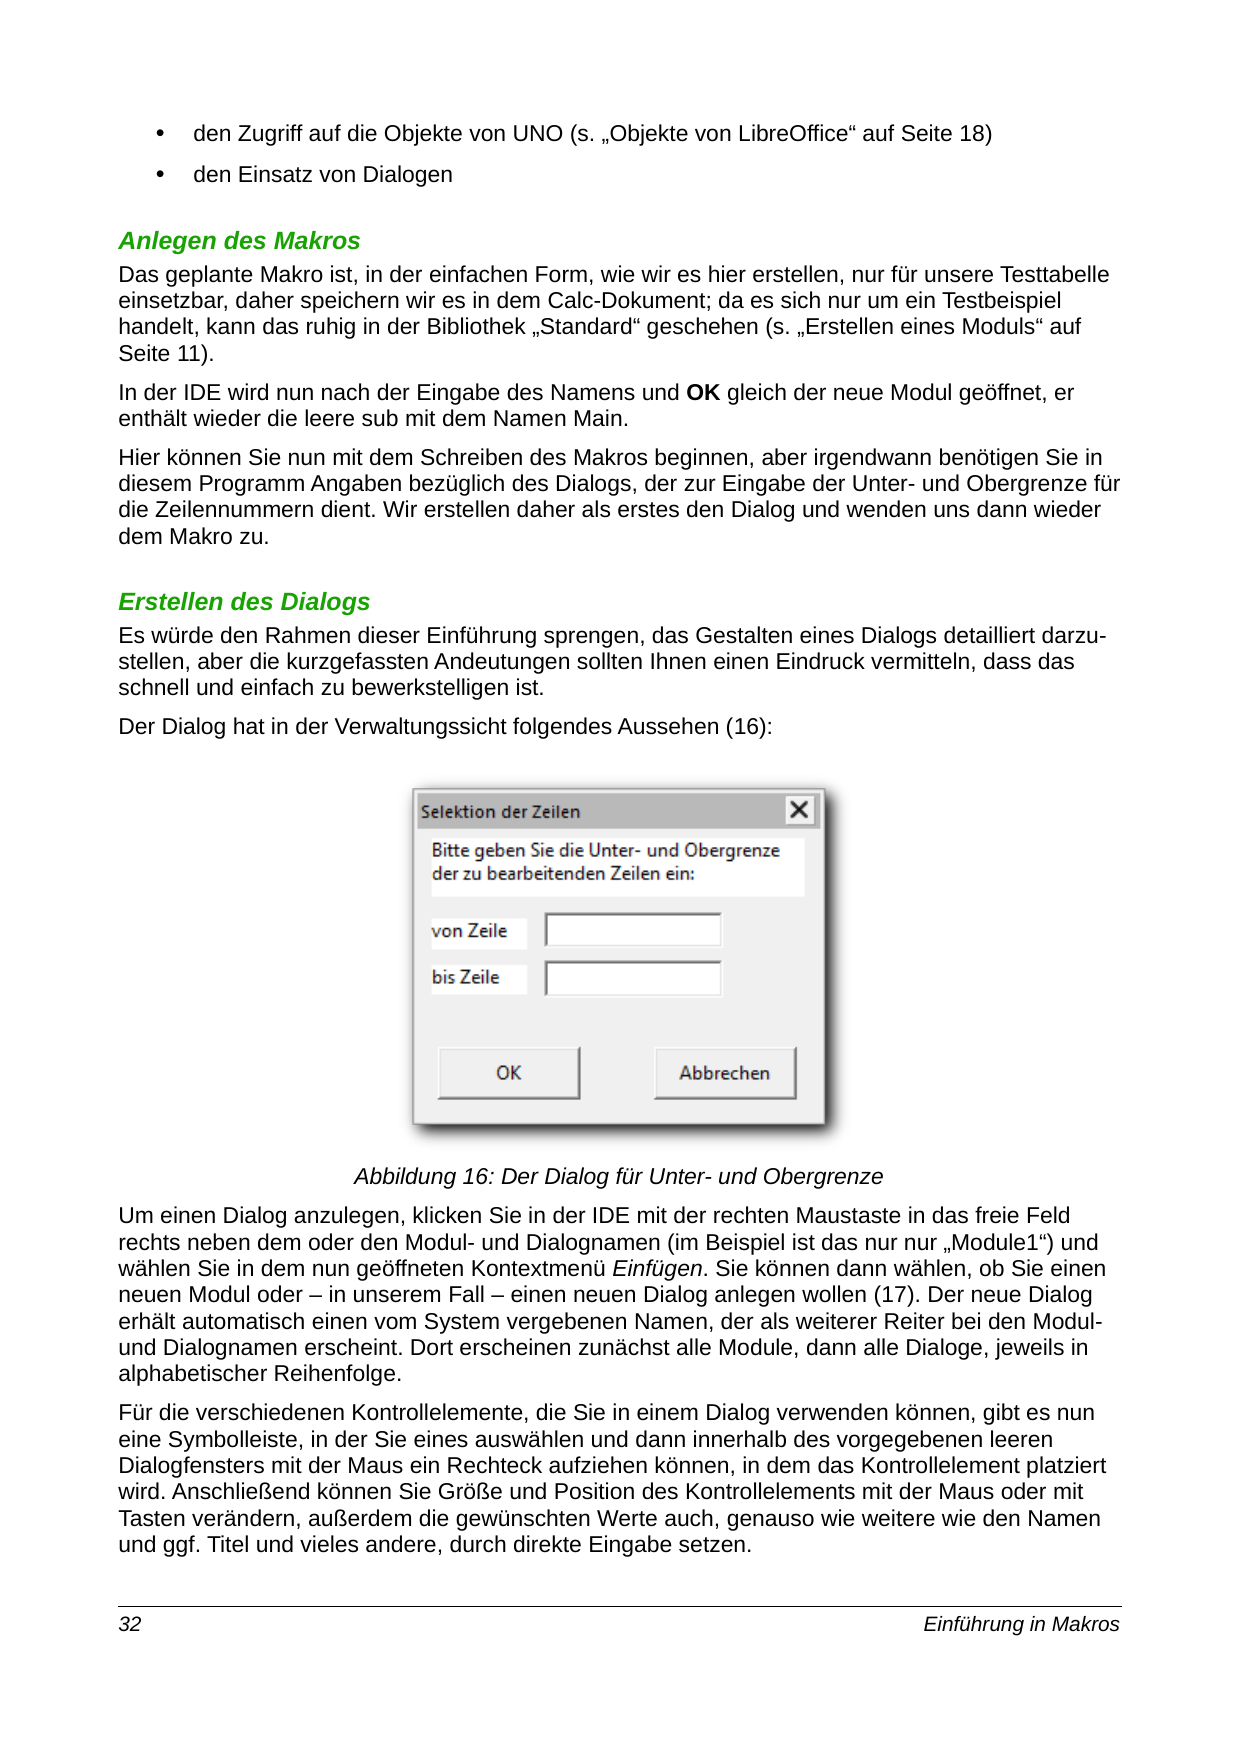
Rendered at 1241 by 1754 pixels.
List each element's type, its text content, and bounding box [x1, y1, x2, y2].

picture [388, 764, 852, 1151]
list den Einsatz von Dialogen [156, 159, 1122, 188]
text Für die verschiedenen Kontrollelemente, die Sie in einem Dialog verwenden können, gibt es nun eine Symbolleiste, in der Sie eines auswählen und dann innerhalb des vorgegebenen leeren Dialogfensters mit der Maus ein Rechteck aufziehen können, in dem das Kontrollelement platziert wird. Anschließend können Sie Größe und Position des Kontrollelements mit der Maus oder mit Tasten verändern, außerdem die gewünschten Werte auch, genauso wie weitere wie den Namen und ggf. Titel und vieles andere, durch direkte Eingabe setzen. [118, 1399, 1122, 1557]
text Hier können Sie nun mit dem Schreiben des Makros beginnen, aber irgendwann benötigen Sie in diesem Programm Angaben bezüglich des Dialogs, der zur Eingabe der Unter- und Obergrenze für die Zeilennummern dient. Wir erstellen daher als erstes den Dialog und wenden uns dann wieder dem Makro zu. [118, 444, 1122, 549]
text Der Dialog hat in der Verwaltungssicht folgendes Aussehen (Abbildung 16): [118, 713, 1122, 739]
text Um einen Dialog anzulegen, klicken Sie in der IDE mit der rechten Maustaste in das freie Feld rechts neben dem oder den Modul- und Dialognamen (im Beispiel ist das nur nur „Module1“) und wählen Sie in dem nun geöffneten Kontextmenü Einfügen. Sie können dann wählen, ob Sie einen neuen Modul oder – in unserem Fall – einen neuen Dialog anlegen wollen (Abbildung 17). Der neue Dialog erhält automatisch einen vom System vergebenen Namen, der als weiterer Reiter bei den Modul- und Dialognamen erscheint. Dort erscheinen zunächst alle Module, dann alle Dialoge, jeweils in alphabetischer Reihenfolge. [118, 1202, 1122, 1387]
list den Zugriff auf die Objekte von UNO (s. „Objekte von LibreOffice“ auf Seite 18) [156, 118, 1122, 147]
subtitle Anlegen des Makros [118, 226, 1122, 254]
subtitle Erstellen des Dialogs [118, 587, 1122, 615]
text Das geplante Makro ist, in der einfachen Form, wie wir es hier erstellen, nur für unsere Testtabelle einsetzbar, daher speichern wir es in dem Calc-Dokument; da es sich nur um ein Testbeispiel handelt, kann das ruhig in der Bibliothek „Standard“ geschehen (s. „Erstellen eines Moduls“ auf Seite 11). [118, 261, 1122, 366]
text Abbildung 16: Der Dialog für Unter- und Obergrenze [354, 1163, 886, 1190]
text Es würde den Rahmen dieser Einführung sprengen, das Gestalten eines Dialogs detailliert darzu­stellen, aber die kurzgefassten Andeutungen sollten Ihnen einen Eindruck vermitteln, dass das schnell und einfach zu bewerkstelligen ist. [118, 622, 1122, 701]
